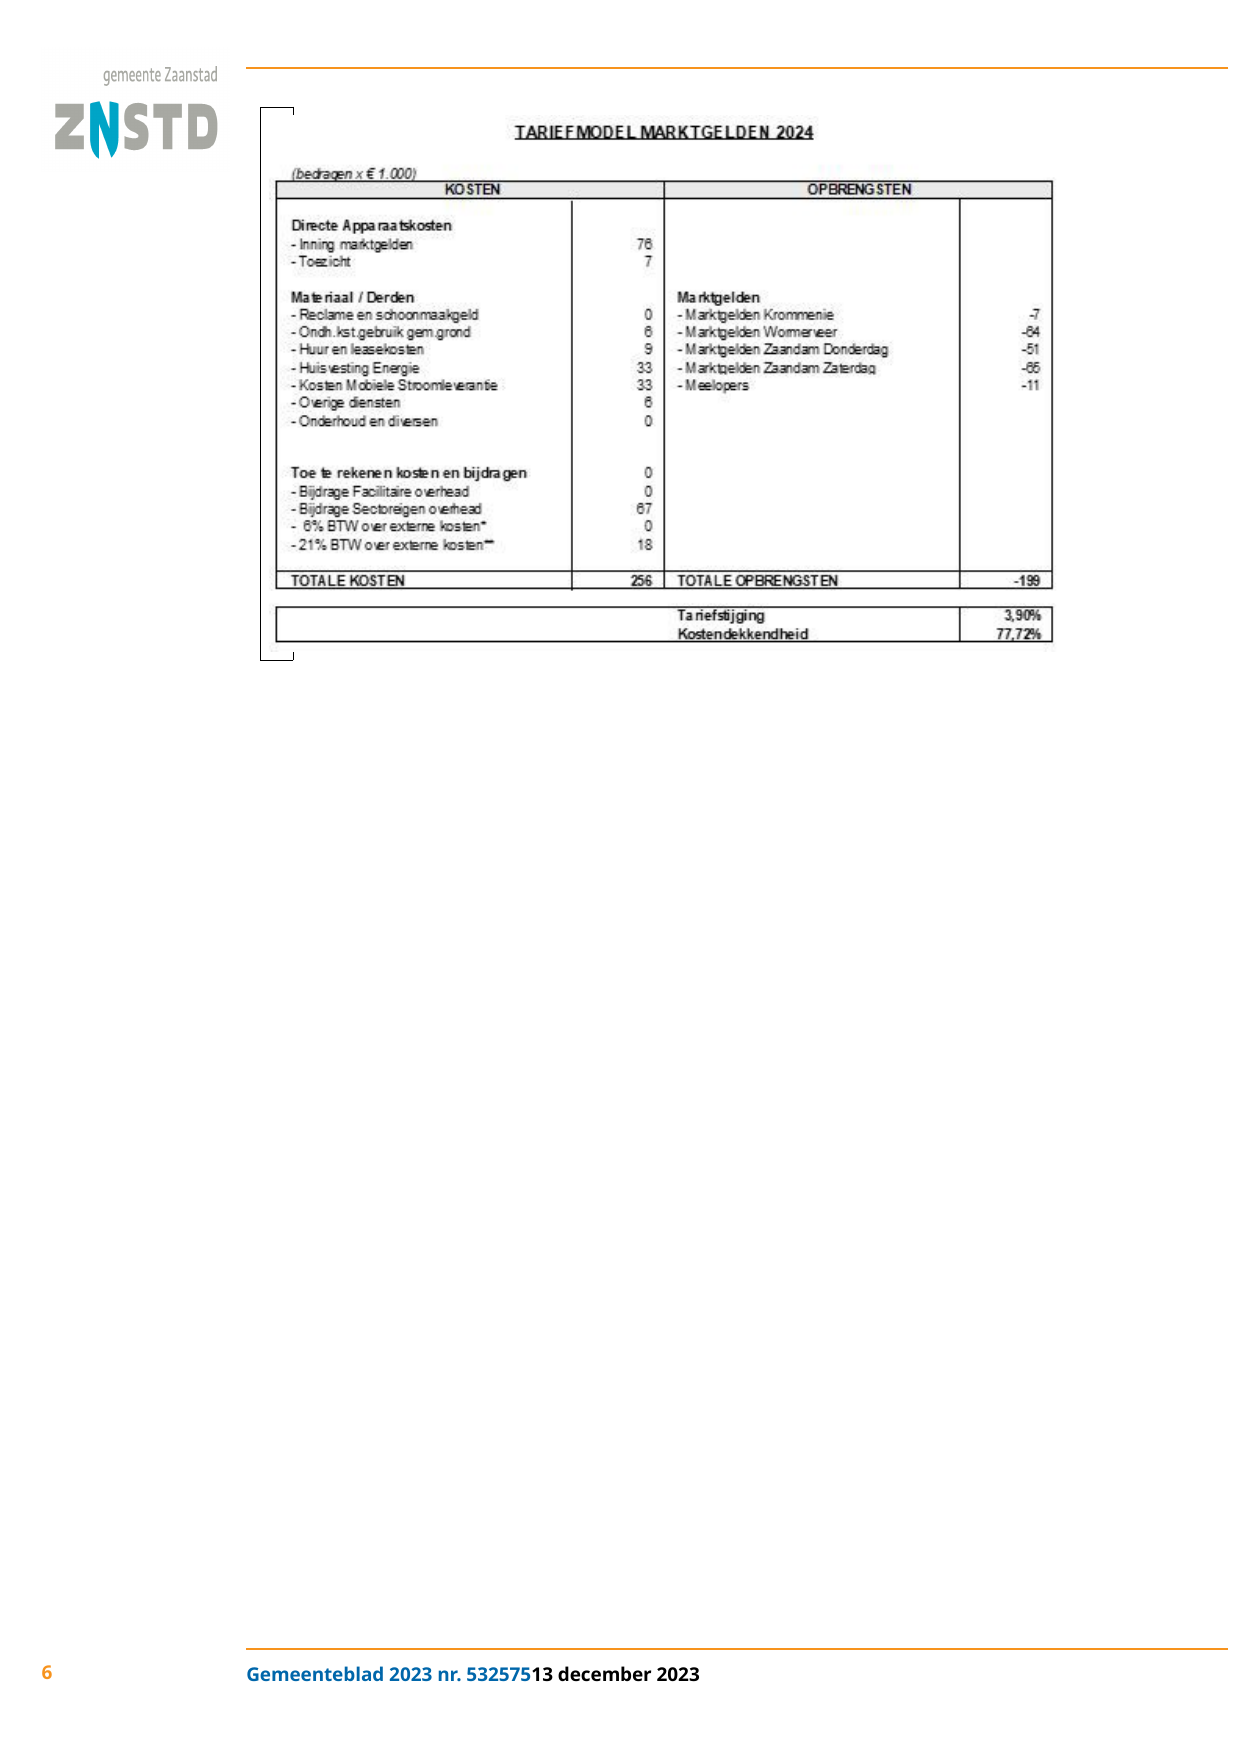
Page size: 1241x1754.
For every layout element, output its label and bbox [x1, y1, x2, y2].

picture [41, 47, 231, 172]
picture [268, 115, 1061, 652]
